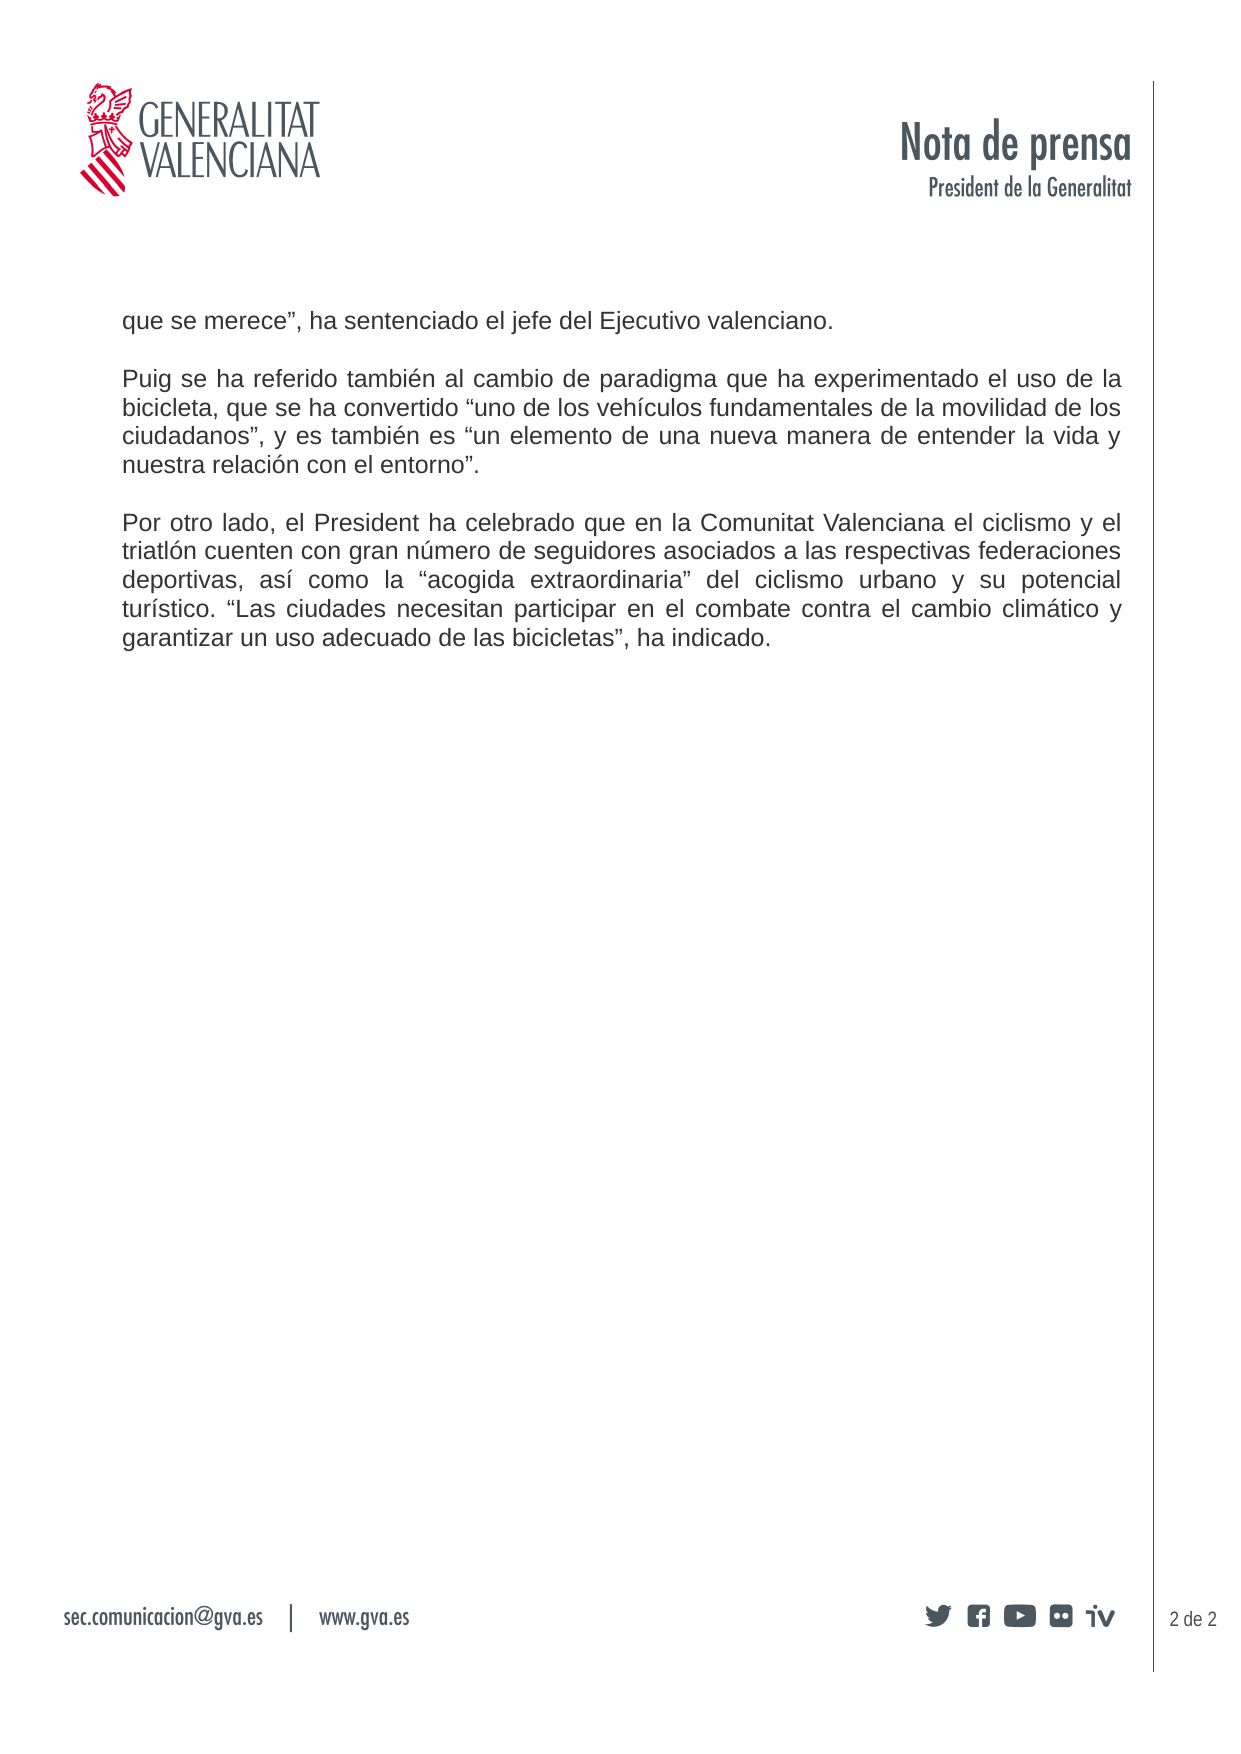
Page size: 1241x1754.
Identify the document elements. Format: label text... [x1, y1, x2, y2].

picture [0, 1582, 1241, 1754]
text Por otro lado, el President ha celebrado que en la Comunitat Valenciana el ciclismo y el triatlón cuenten con gran número de seguidores asociados a las respectivas federaciones deportivas, así como la “acogida extraordinaria” del ciclismo urbano y su potencial turístico. “Las ciudades necesitan participar en el combate contra el cambio climático y garantizar un uso adecuado de las bicicletas”, ha indicado. [122, 507, 1123, 651]
text que se merece”, ha sentenciado el jefe del Ejecutivo valenciano. [122, 306, 1123, 335]
picture [0, 0, 1241, 278]
text Puig se ha referido también al cambio de paradigma que ha experimentado el uso de la bicicleta, que se ha convertido “uno de los vehículos fundamentales de la movilidad de los ciudadanos”, y es también es “un elemento de una nueva manera de entender la vida y nuestra relación con el entorno”. [122, 364, 1123, 479]
